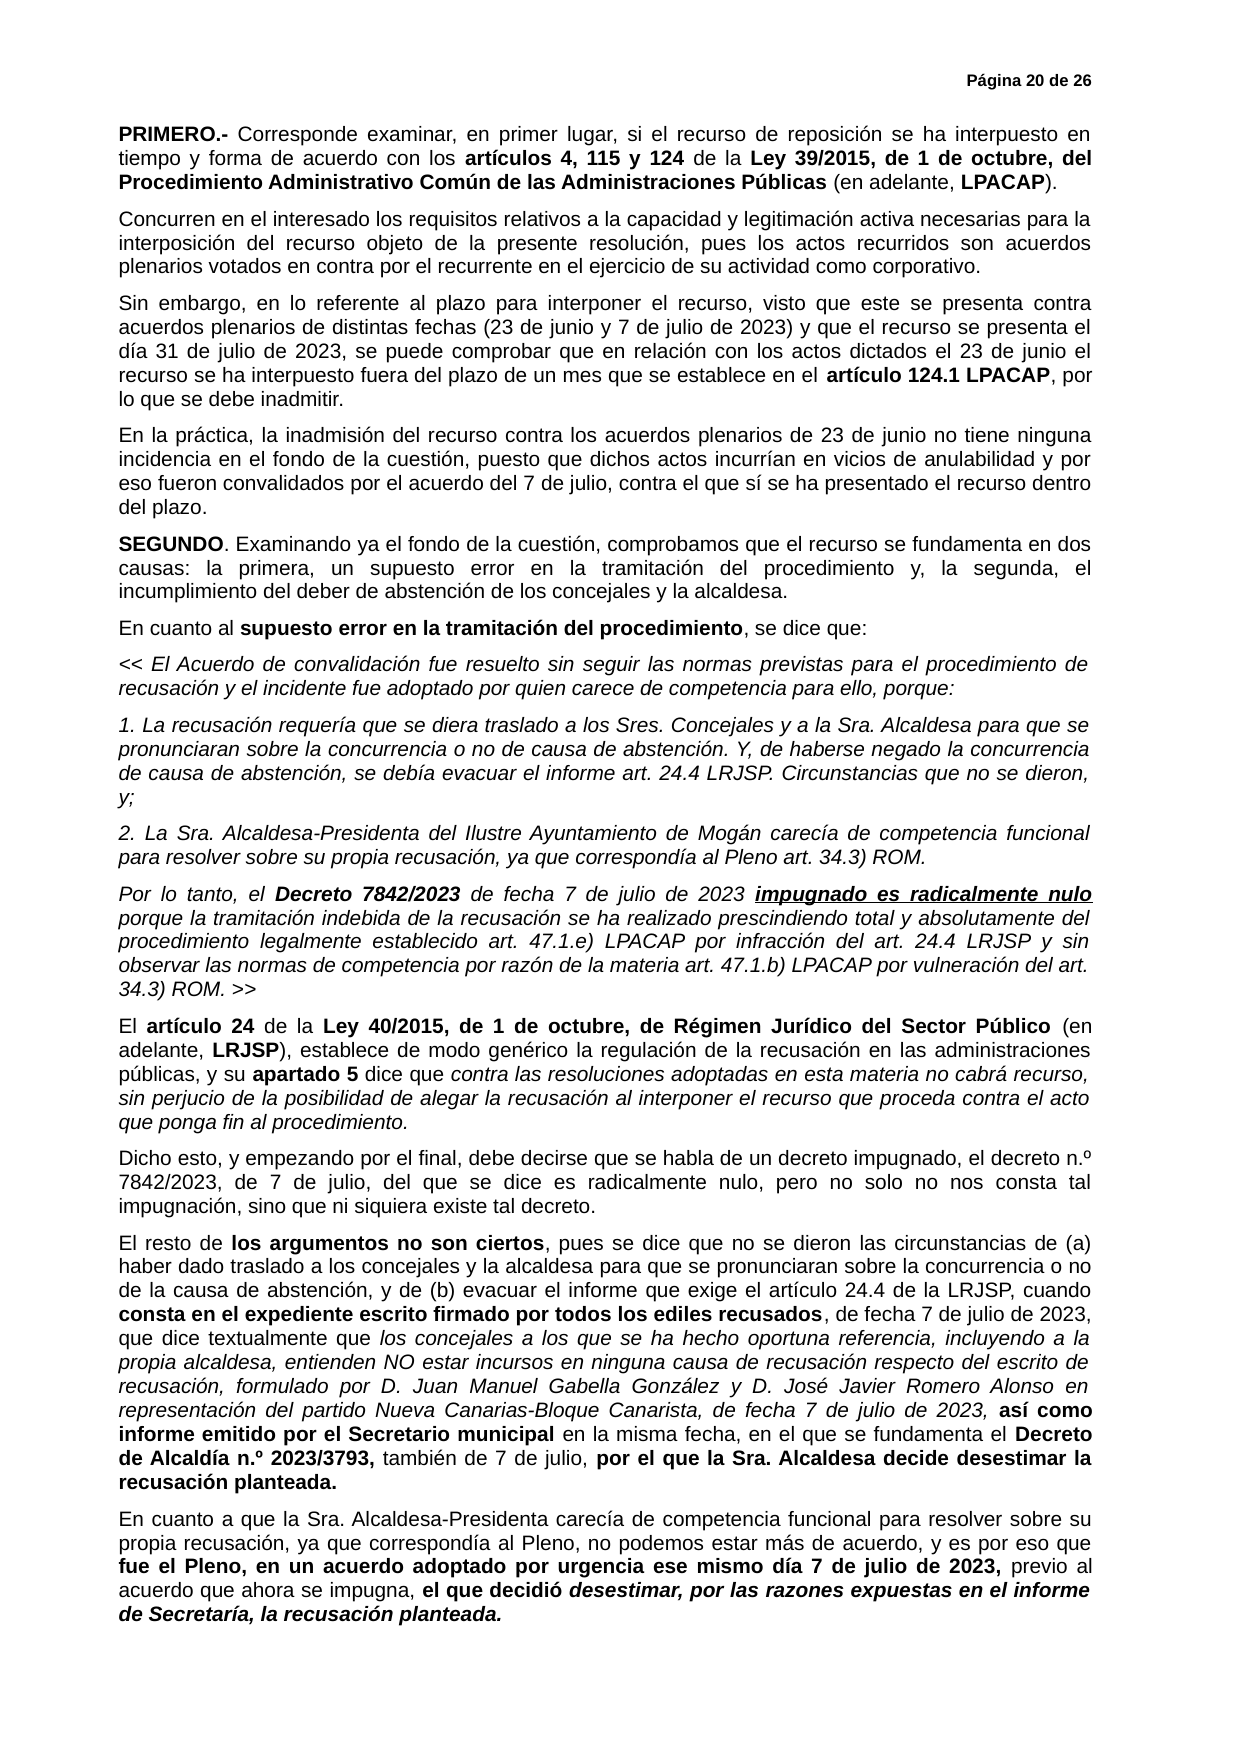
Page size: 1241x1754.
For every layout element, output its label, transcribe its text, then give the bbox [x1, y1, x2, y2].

text Dicho esto, y empezando por el final, debe decirse que se habla de un decreto impugnado, el decreto n.º 7842/2023, de 7 de julio, del que se dice es radicalmente nulo, pero no solo no nos consta tal impugnación, sino que ni siquiera existe tal decreto. [118, 1146, 1092, 1218]
text Por lo tanto, el Decreto 7842/2023 de fecha 7 de julio de 2023 impugnado es radicalmente nulo porque la tramitación indebida de la recusación se ha realizado prescindiendo total y absolutamente del procedimiento legalmente establecido art. 47.1.e) LPACAP por infracción del art. 24.4 LRJSP y sin observar las normas de competencia por razón de la materia art. 47.1.b) LPACAP por vulneración del art. 34.3) ROM. >> [118, 881, 1092, 1001]
text En cuanto al supuesto error en la tramitación del procedimiento, se dice que: [118, 616, 1092, 640]
text En cuanto a que la Sra. Alcaldesa-Presidenta carecía de competencia funcional para resolver sobre su propia recusación, ya que correspondía al Pleno, no podemos estar más de acuerdo, y es por eso que fue el Pleno, en un acuerdo adoptado por urgencia ese mismo día 7 de julio de 2023, previo al acuerdo que ahora se impugna, el que decidió desestimar, por las razones expuestas en el informe de Secretaría, la recusación planteada. [118, 1506, 1092, 1626]
text PRIMERO.- Corresponde examinar, en primer lugar, si el recurso de reposición se ha interpuesto en tiempo y forma de acuerdo con los artículos 4, 115 y 124 de la Ley 39/2015, de 1 de octubre, del Procedimiento Administrativo Común de las Administraciones Públicas (en adelante, LPACAP). [118, 122, 1092, 194]
text Sin embargo, en lo referente al plazo para interponer el recurso, visto que este se presenta contra acuerdos plenarios de distintas fechas (23 de junio y 7 de julio de 2023) y que el recurso se presenta el día 31 de julio de 2023, se puede comprobar que en relación con los actos dictados el 23 de junio el recurso se ha interpuesto fuera del plazo de un mes que se establece en el artículo 124.1 LPACAP, por lo que se debe inadmitir. [118, 291, 1092, 411]
text << El Acuerdo de convalidación fue resuelto sin seguir las normas previstas para el procedimiento de recusación y el incidente fue adoptado por quien carece de competencia para ello, porque: [118, 652, 1092, 700]
text 2. La Sra. Alcaldesa-Presidenta del Ilustre Ayuntamiento de Mogán carecía de competencia funcional para resolver sobre su propia recusación, ya que correspondía al Pleno art. 34.3) ROM. [118, 821, 1092, 869]
text Concurren en el interesado los requisitos relativos a la capacidad y legitimación activa necesarias para la interposición del recurso objeto de la presente resolución, pues los actos recurridos son acuerdos plenarios votados en contra por el recurrente en el ejercicio de su actividad como corporativo. [118, 206, 1092, 278]
text SEGUNDO. Examinando ya el fondo de la cuestión, comprobamos que el recurso se fundamenta en dos causas: la primera, un supuesto error en la tramitación del procedimiento y, la segunda, el incumplimiento del deber de abstención de los concejales y la alcaldesa. [118, 531, 1092, 603]
text El resto de los argumentos no son ciertos, pues se dice que no se dieron las circunstancias de (a) haber dado traslado a los concejales y la alcaldesa para que se pronunciaran sobre la concurrencia o no de la causa de abstención, y de (b) evacuar el informe que exige el artículo 24.4 de la LRJSP, cuando consta en el expediente escrito firmado por todos los ediles recusados, de fecha 7 de julio de 2023, que dice textualmente que los concejales a los que se ha hecho oportuna referencia, incluyendo a la propia alcaldesa, entienden NO estar incursos en ninguna causa de recusación respecto del escrito de recusación, formulado por D. Juan Manuel Gabella González y D. José Javier Romero Alonso en representación del partido Nueva Canarias-Bloque Canarista, de fecha 7 de julio de 2023, así como informe emitido por el Secretario municipal en la misma fecha, en el que se fundamenta el Decreto de Alcaldía n.º 2023/3793, también de 7 de julio, por el que la Sra. Alcaldesa decide desestimar la recusación planteada. [118, 1230, 1092, 1494]
text 1. La recusación requería que se diera traslado a los Sres. Concejales y a la Sra. Alcaldesa para que se pronunciaran sobre la concurrencia o no de causa de abstención. Y, de haberse negado la concurrencia de causa de abstención, se debía evacuar el informe art. 24.4 LRJSP. Circunstancias que no se dieron, y; [118, 713, 1092, 808]
text En la práctica, la inadmisión del recurso contra los acuerdos plenarios de 23 de junio no tiene ninguna incidencia en el fondo de la cuestión, puesto que dichos actos incurrían en vicios de anulabilidad y por eso fueron convalidados por el acuerdo del 7 de julio, contra el que sí se ha presentado el recurso dentro del plazo. [118, 423, 1092, 519]
text El artículo 24 de la Ley 40/2015, de 1 de octubre, de Régimen Jurídico del Sector Público (en adelante, LRJSP), establece de modo genérico la regulación de la recusación en las administraciones públicas, y su apartado 5 dice que contra las resoluciones adoptadas en esta materia no cabrá recurso, sin perjucio de la posibilidad de alegar la recusación al interponer el recurso que proceda contra el acto que ponga fin al procedimiento. [118, 1014, 1092, 1133]
